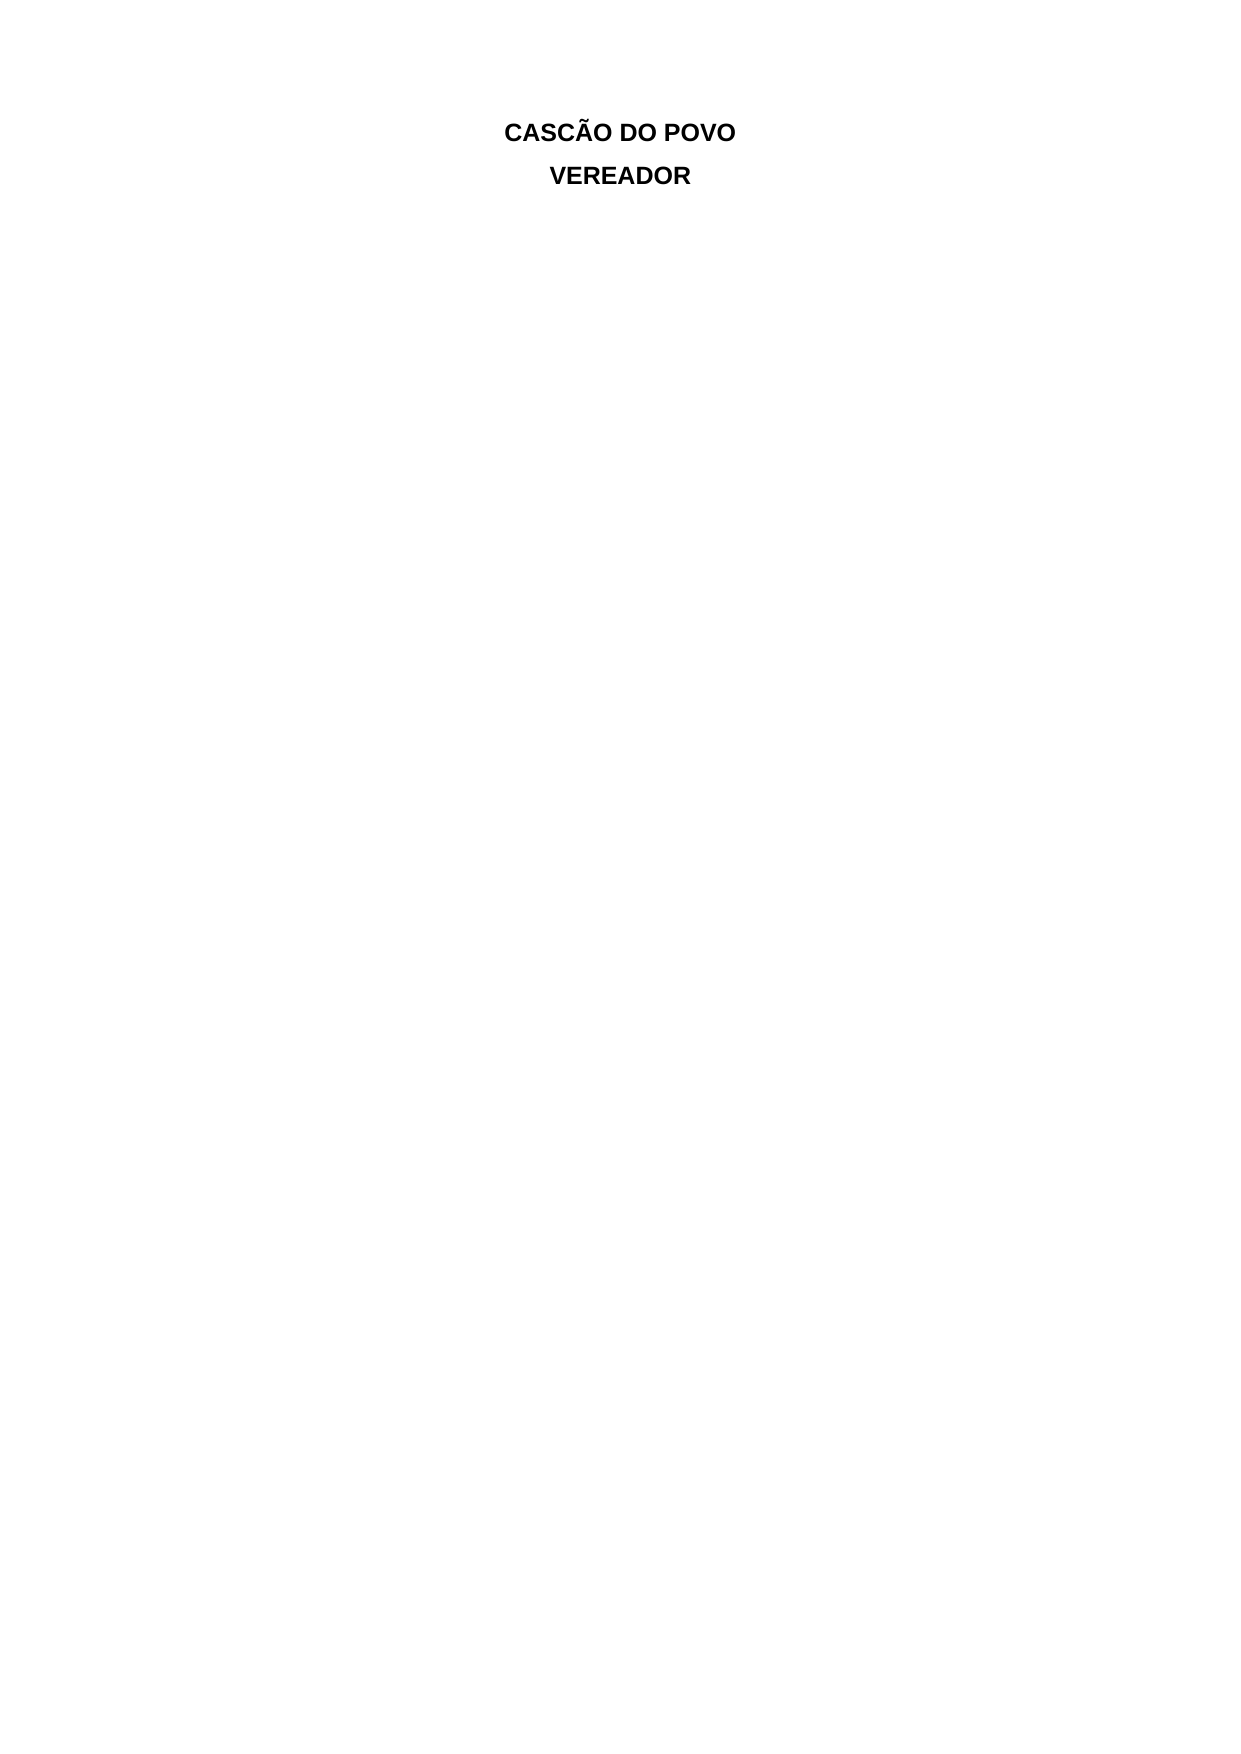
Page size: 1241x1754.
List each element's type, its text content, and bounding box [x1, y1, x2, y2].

text VEREADOR [118, 161, 1122, 190]
text CASCÃO DO POVO [118, 118, 1122, 147]
